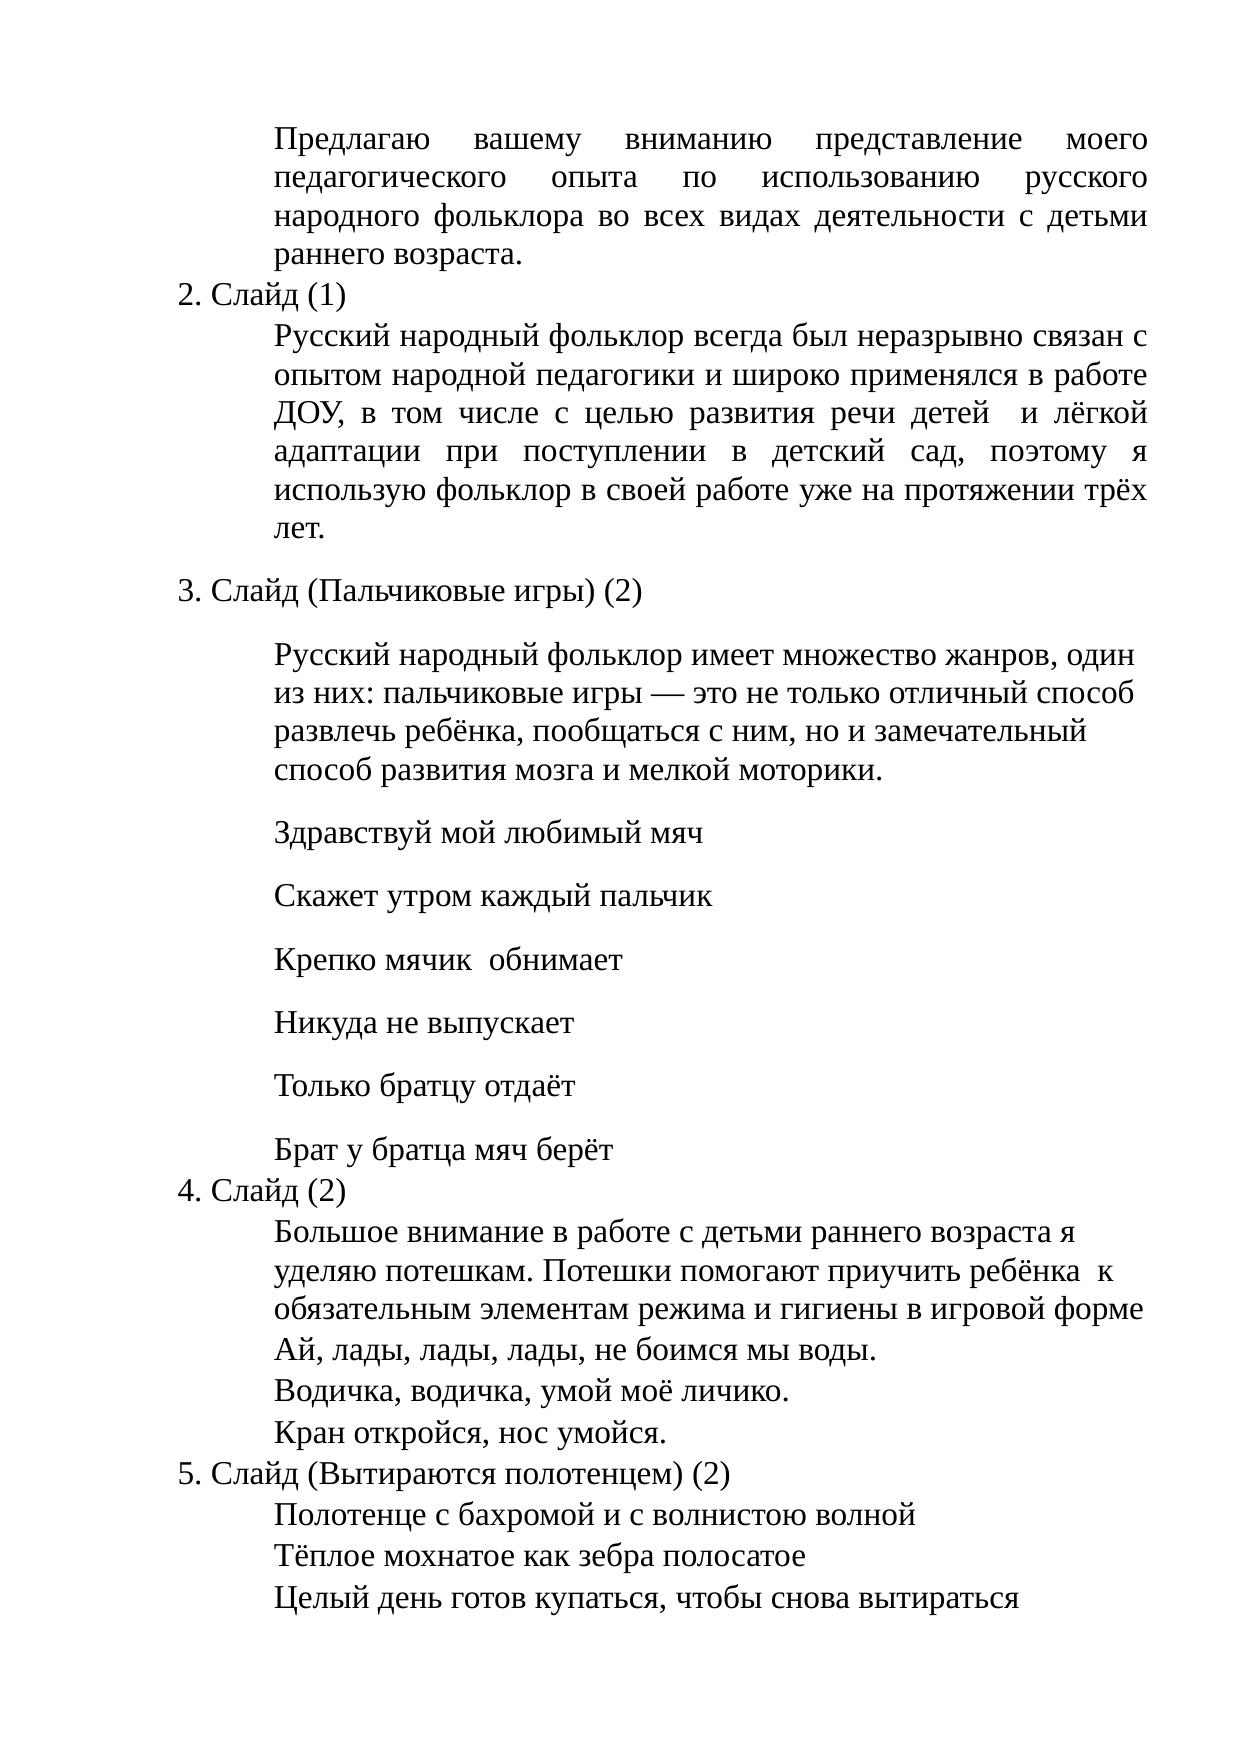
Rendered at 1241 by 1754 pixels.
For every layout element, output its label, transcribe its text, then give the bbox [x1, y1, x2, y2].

list Целый день готов купаться, чтобы снова вытираться [274, 1577, 1149, 1615]
list Брат у братца мяч берёт [274, 1129, 1149, 1167]
list Предлагаю вашему вниманию представление моего педагогического опыта по использованию русского народного фольклора во всех видах деятельности с детьми раннего возраста. [274, 118, 1149, 271]
list 3. Слайд (Пальчиковые игры) (2) [177, 571, 1149, 609]
list Только братцу отдаёт [274, 1066, 1149, 1104]
list Никуда не выпускает [274, 1002, 1149, 1041]
list Крепко мячик обнимает [274, 939, 1149, 977]
list Скажет утром каждый пальчик [274, 876, 1149, 914]
list Здравствуй мой любимый мяч [274, 812, 1149, 851]
list 2. Слайд (1) [177, 274, 1149, 313]
list Русский народный фольклор всегда был неразрывно связан с опытом народной педагогики и широко применялся в работе ДОУ, в том числе с целью развития речи детей и лёгкой адаптации при поступлении в детский сад, поэтому я использую фольклор в своей работе уже на протяжении трёх лет. [274, 316, 1149, 546]
list Полотенце с бахромой и с волнистою волной [274, 1494, 1149, 1533]
list Кран откройся, нос умойся. [274, 1412, 1149, 1450]
list Водичка, водичка, умой моё личико. [274, 1371, 1149, 1409]
list Русский народный фольклор имеет множество жанров, один из них: пальчиковые игры — это не только отличный способ развлечь ребёнка, пообщаться с ним, но и замечательный способ развития мозга и мелкой моторики. [274, 634, 1149, 787]
list Большое внимание в работе с детьми раннего возраста я уделяю потешкам. Потешки помогают приучить ребёнка к обязательным элементам режима и гигиены в игровой форме [274, 1211, 1149, 1326]
list Тёплое мохнатое как зебра полосатое [274, 1536, 1149, 1574]
list 4. Слайд (2) [177, 1170, 1149, 1208]
list 5. Слайд (Вытираются полотенцем) (2) [177, 1453, 1149, 1491]
list Ай, лады, лады, лады, не боимся мы воды. [274, 1329, 1149, 1368]
